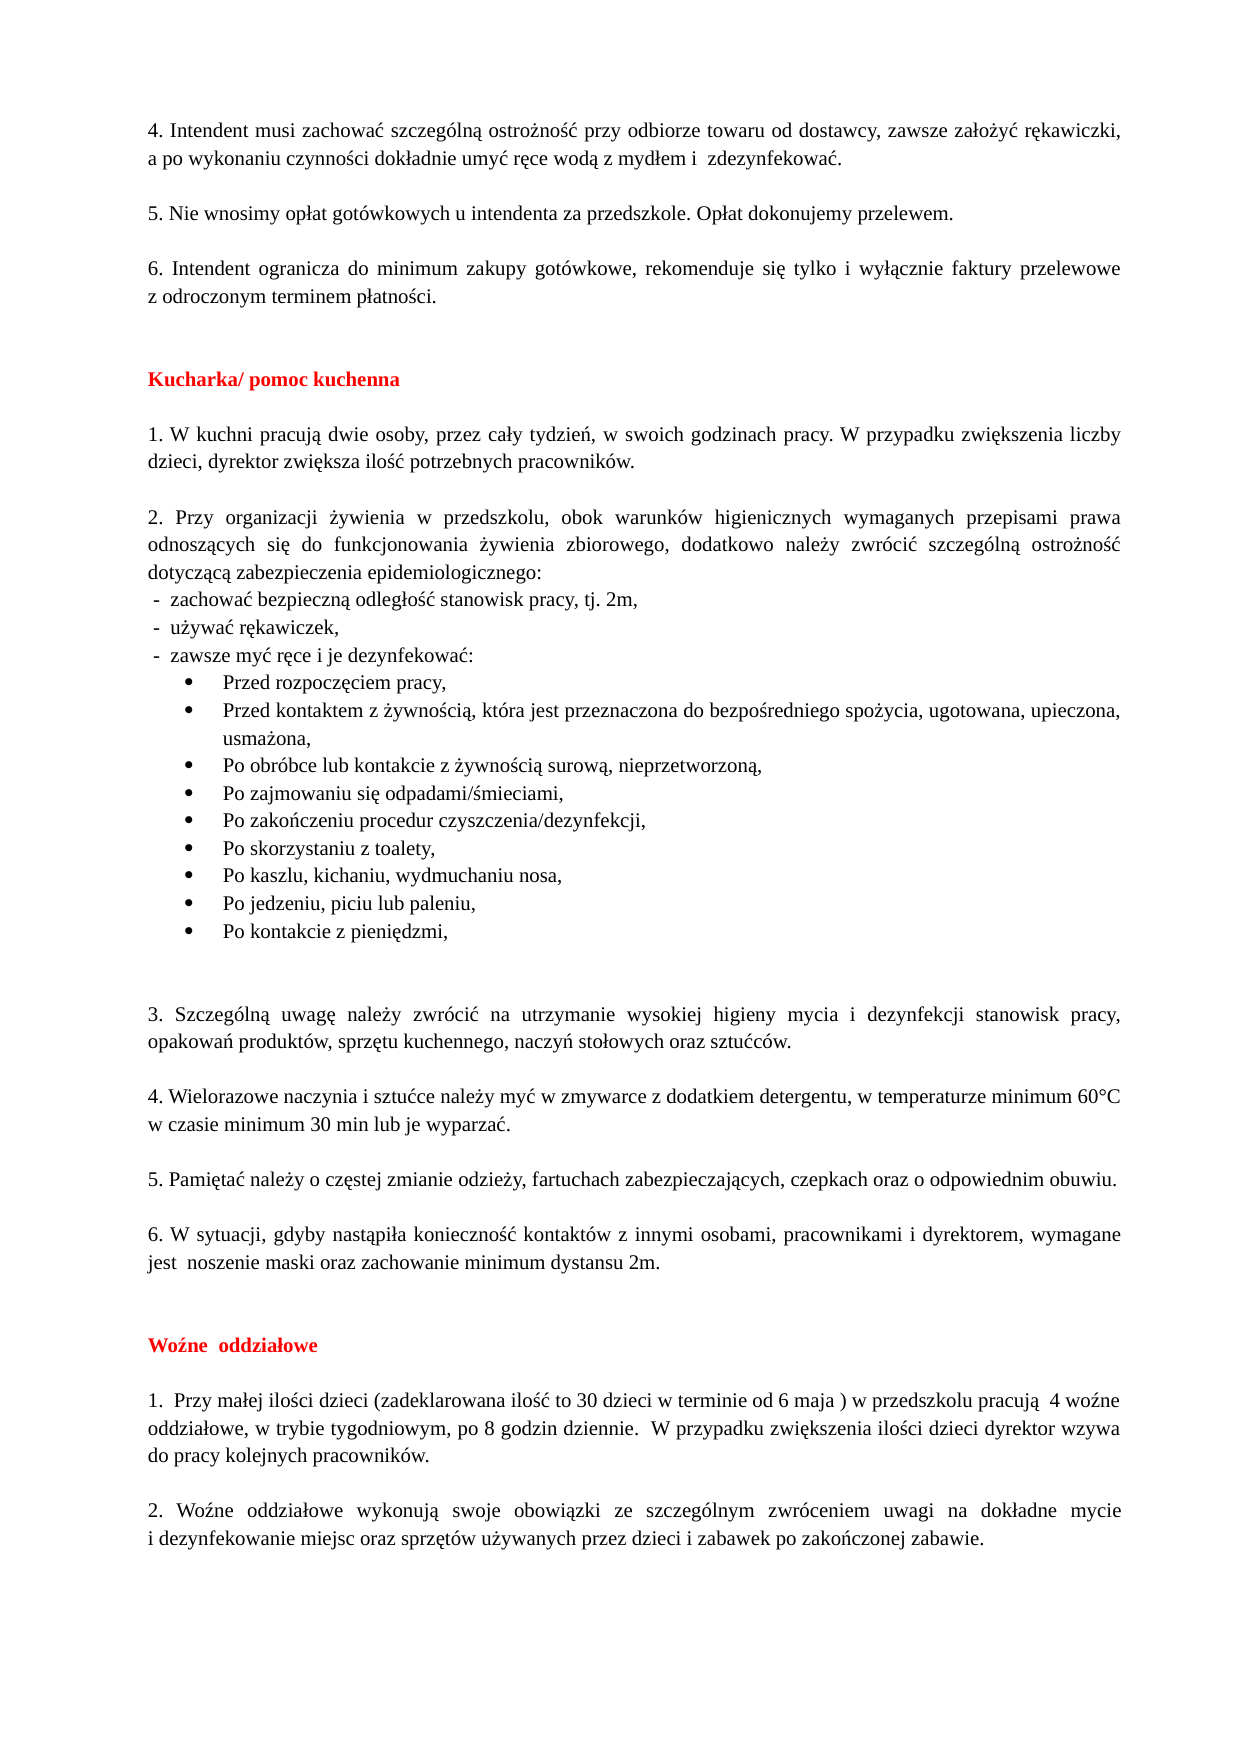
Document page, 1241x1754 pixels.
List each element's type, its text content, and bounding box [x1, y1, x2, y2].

list - zachować bezpieczną odległość stanowisk pracy, tj. 2m, [148, 587, 1122, 611]
list Przed kontaktem z żywnością, która jest przeznaczona do bezpośredniego spożycia, ugotowana, upieczona, usmażona, [185, 698, 1122, 749]
list 5. Pamiętać należy o częstej zmianie odzieży, fartuchach zabezpieczających, czepkach oraz o odpowiednim obuwiu. [148, 1167, 1122, 1191]
list 5. Nie wnosimy opłat gotówkowych u intendenta za przedszkole. Opłat dokonujemy przelewem. [148, 201, 1122, 225]
list - używać rękawiczek, [148, 615, 1122, 639]
list Po kontakcie z pieniędzmi, [185, 919, 1122, 943]
list 1. W kuchni pracują dwie osoby, przez cały tydzień, w swoich godzinach pracy. W przypadku zwiększenia liczby dzieci, dyrektor zwiększa ilość potrzebnych pracowników. [148, 422, 1122, 473]
list Po skorzystaniu z toalety, [185, 836, 1122, 860]
list 6. W sytuacji, gdyby nastąpiła konieczność kontaktów z innymi osobami, pracownikami i dyrektorem, wymagane jest noszenie maski oraz zachowanie minimum dystansu 2m. [148, 1222, 1122, 1274]
list - zawsze myć ręce i je dezynfekować: [148, 643, 1122, 667]
list Po obróbce lub kontakcie z żywnością surową, nieprzetworzoną, [185, 753, 1122, 777]
list Po kaszlu, kichaniu, wydmuchaniu nosa, [185, 863, 1122, 887]
list Po jedzeniu, piciu lub paleniu, [185, 891, 1122, 915]
list 1. Przy małej ilości dzieci (zadeklarowana ilość to 30 dzieci w terminie od 6 maja ) w przedszkolu pracują 4 woźne oddziałowe, w trybie tygodniowym, po 8 godzin dziennie. W przypadku zwiększenia ilości dzieci dyrektor wzywa do pracy kolejnych pracowników. [148, 1388, 1122, 1467]
list Kucharka/ pomoc kuchenna [148, 367, 1122, 391]
list 6. Intendent ogranicza do minimum zakupy gotówkowe, rekomenduje się tylko i wyłącznie faktury przelewowe z odroczonym terminem płatności. [148, 256, 1122, 308]
list 2. Przy organizacji żywienia w przedszkolu, obok warunków higienicznych wymaganych przepisami prawa odnoszących się do funkcjonowania żywienia zbiorowego, dodatkowo należy zwrócić szczególną ostrożność dotyczącą zabezpieczenia epidemiologicznego: [148, 504, 1122, 584]
list 4. Wielorazowe naczynia i sztućce należy myć w zmywarce z dodatkiem detergentu, w temperaturze minimum 60°C w czasie minimum 30 min lub je wyparzać. [148, 1084, 1122, 1136]
list Przed rozpoczęciem pracy, [185, 670, 1122, 694]
list Po zakończeniu procedur czyszczenia/dezynfekcji, [185, 808, 1122, 832]
list Woźne oddziałowe [148, 1333, 1122, 1357]
list Po zajmowaniu się odpadami/śmieciami, [185, 781, 1122, 805]
list 4. Intendent musi zachować szczególną ostrożność przy odbiorze towaru od dostawcy, zawsze założyć rękawiczki, a po wykonaniu czynności dokładnie umyć ręce wodą z mydłem i zdezynfekować. [148, 118, 1122, 170]
list 3. Szczególną uwagę należy zwrócić na utrzymanie wysokiej higieny mycia i dezynfekcji stanowisk pracy, opakowań produktów, sprzętu kuchennego, naczyń stołowych oraz sztućców. [148, 1001, 1122, 1053]
list 2. Woźne oddziałowe wykonują swoje obowiązki ze szczególnym zwróceniem uwagi na dokładne mycie i dezynfekowanie miejsc oraz sprzętów używanych przez dzieci i zabawek po zakończonej zabawie. [148, 1498, 1122, 1550]
